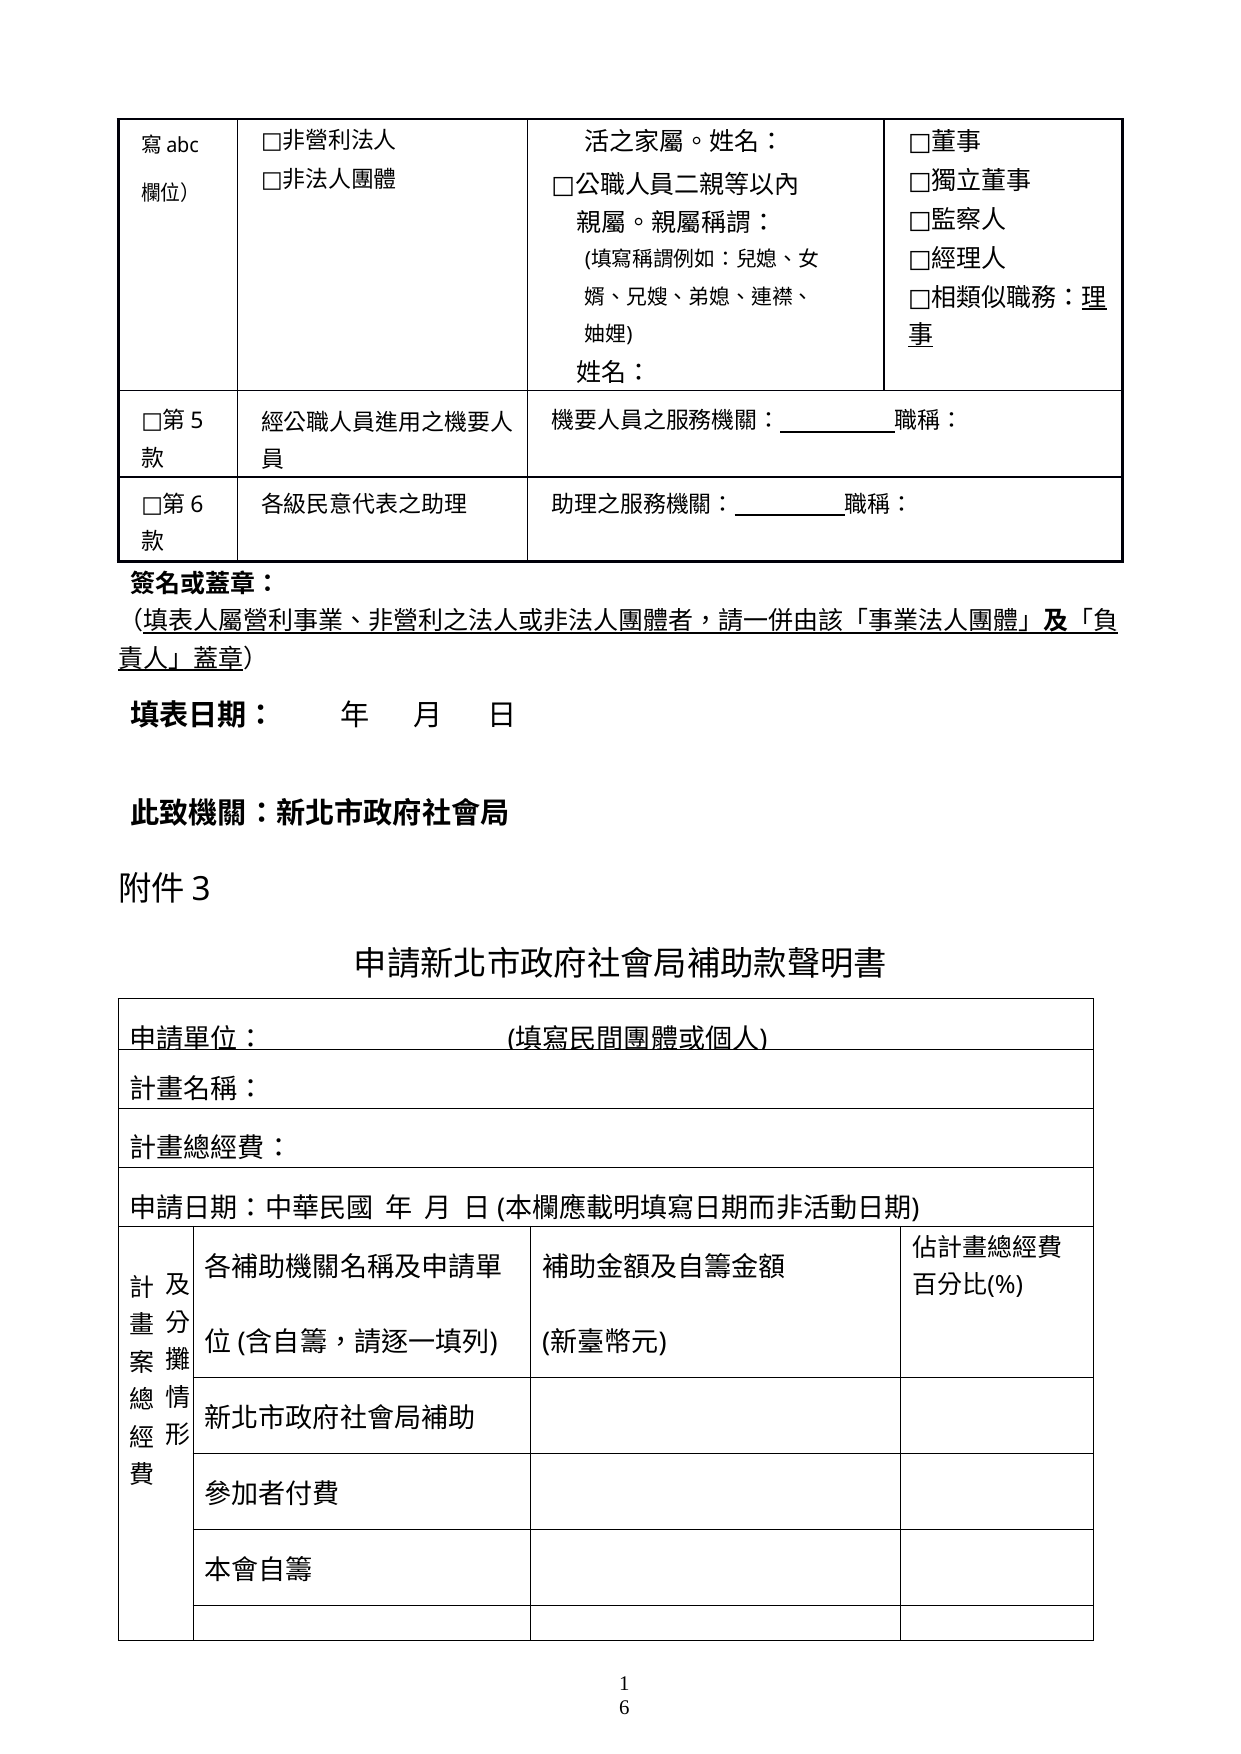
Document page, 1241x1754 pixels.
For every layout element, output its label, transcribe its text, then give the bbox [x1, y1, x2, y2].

table_cell 參加者付費 [194, 1454, 530, 1529]
table_cell [531, 1606, 900, 1640]
table_cell 助理之服務機關： 職稱： [528, 478, 1121, 559]
subtitle 簽名或蓋章： [130, 563, 1122, 600]
table_cell [194, 1606, 530, 1640]
table_cell 佔計畫總經費百分比(%) [901, 1227, 1093, 1377]
table_cell 新北市政府社會局補助 [194, 1378, 530, 1453]
table_cell □第5款 [120, 391, 237, 476]
table_cell [901, 1454, 1093, 1529]
text 附件3 [118, 848, 1122, 923]
table_cell [531, 1454, 900, 1529]
table_cell 計畫名稱： [119, 1050, 1093, 1108]
subtitle 此致機關：新北市政府社會局 [130, 773, 1122, 848]
table_cell [531, 1530, 900, 1605]
table_cell 補助金額及自籌金額 (新臺幣元) [531, 1227, 900, 1377]
table_cell 經公職人員進用之機要人員 [238, 391, 527, 476]
text （填表人屬營利事業、非營利之法人或非法人團體者，請一併由該「事業法人團體」及「負責人」蓋章） [118, 600, 1122, 675]
table_cell 計畫案總經費 [119, 1227, 154, 1640]
table_cell [901, 1378, 1093, 1453]
table_cell 本會自籌 [194, 1530, 530, 1605]
table_cell 及分攤情形 [154, 1227, 193, 1640]
table_cell 活之家屬。姓名： □公職人員二親等以內親屬。親屬稱謂： (填寫稱謂例如：兒媳、女婿、兄嫂、弟媳、連襟、妯娌) 姓名： [528, 120, 883, 390]
table_cell [901, 1530, 1093, 1605]
table_cell □非營利法人 □非法人團體 [238, 120, 527, 390]
table_cell □董事 □獨立董事 □監察人 □經理人 □相類似職務：理事 [885, 120, 1121, 390]
text 申請新北市政府社會局補助款聲明書 [118, 923, 1122, 998]
table_header 申請單位： (填寫民間團體或個人) [119, 999, 1093, 1048]
table_cell [901, 1606, 1093, 1640]
table_cell 申請日期：中華民國 年 月 日 (本欄應載明填寫日期而非活動日期) [119, 1168, 1093, 1226]
table_cell □第6款 [120, 478, 237, 559]
table_cell 寫abc 欄位） [120, 120, 237, 390]
text 填表日期： 年 月 日 [130, 675, 1122, 750]
table_cell 各補助機關名稱及申請單位 (含自籌，請逐一填列) [194, 1227, 530, 1377]
table_cell 各級民意代表之助理 [238, 478, 527, 559]
table_cell 計畫總經費： [119, 1109, 1093, 1167]
table_cell [531, 1378, 900, 1453]
table_cell 機要人員之服務機關： 職稱： [528, 391, 1121, 476]
